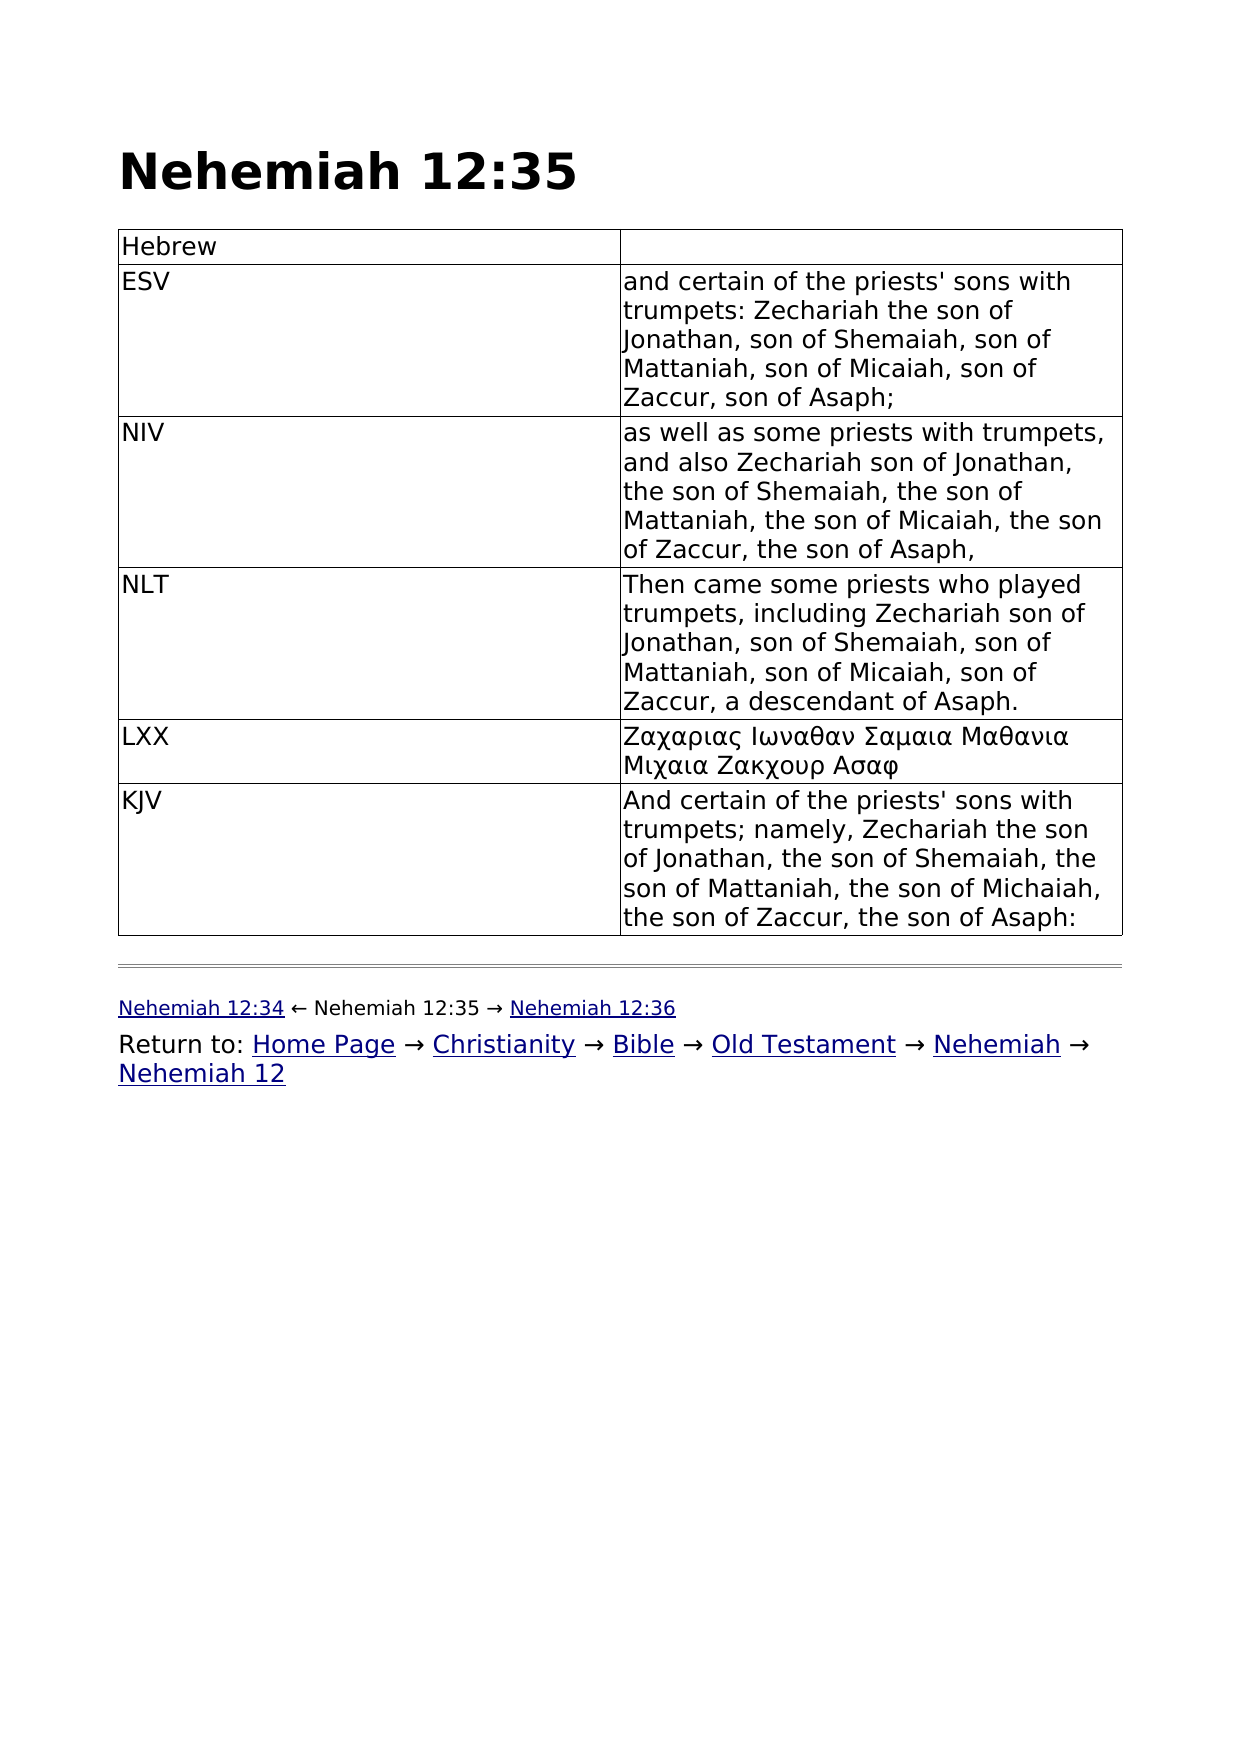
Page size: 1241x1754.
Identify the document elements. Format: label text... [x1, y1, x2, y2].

table_cell Ζαχαριας Ιωναθαν Σαμαια Μαθανια Μιχαια Ζακχουρ Ασαφ [621, 720, 1122, 783]
table_cell and certain of the priests' sons with trumpets: Zechariah the son of Jonathan, son of Shemaiah, son of Mattaniah, son of Micaiah, son of Zaccur, son of Asaph; [621, 265, 1122, 416]
table_header Hebrew [119, 230, 620, 264]
table_cell KJV [119, 784, 620, 935]
table_header [621, 230, 1122, 264]
table_cell NIV [119, 417, 620, 567]
table_cell And certain of the priests' sons with trumpets; namely, Zechariah the son of Jonathan, the son of Shemaiah, the son of Mattaniah, the son of Michaiah, the son of Zaccur, the son of Asaph: [621, 784, 1122, 935]
table_cell ESV [119, 265, 620, 416]
subtitle Nehemiah 12:35 [118, 143, 1122, 201]
table_cell as well as some priests with trumpets, and also Zechariah son of Jonathan, the son of Shemaiah, the son of Mattaniah, the son of Micaiah, the son of Zaccur, the son of Asaph, [621, 417, 1122, 567]
text Nehemiah 12:34 ← Nehemiah 12:35 → Nehemiah 12:36 [118, 996, 1122, 1030]
table_cell LXX [119, 720, 620, 783]
text Return to: Home Page → Christianity → Bible → Old Testament → Nehemiah → Nehemiah 12 [118, 1030, 1122, 1089]
table_cell Then came some priests who played trumpets, including Zechariah son of Jonathan, son of Shemaiah, son of Mattaniah, son of Micaiah, son of Zaccur, a descendant of Asaph. [621, 568, 1122, 719]
table_cell NLT [119, 568, 620, 719]
